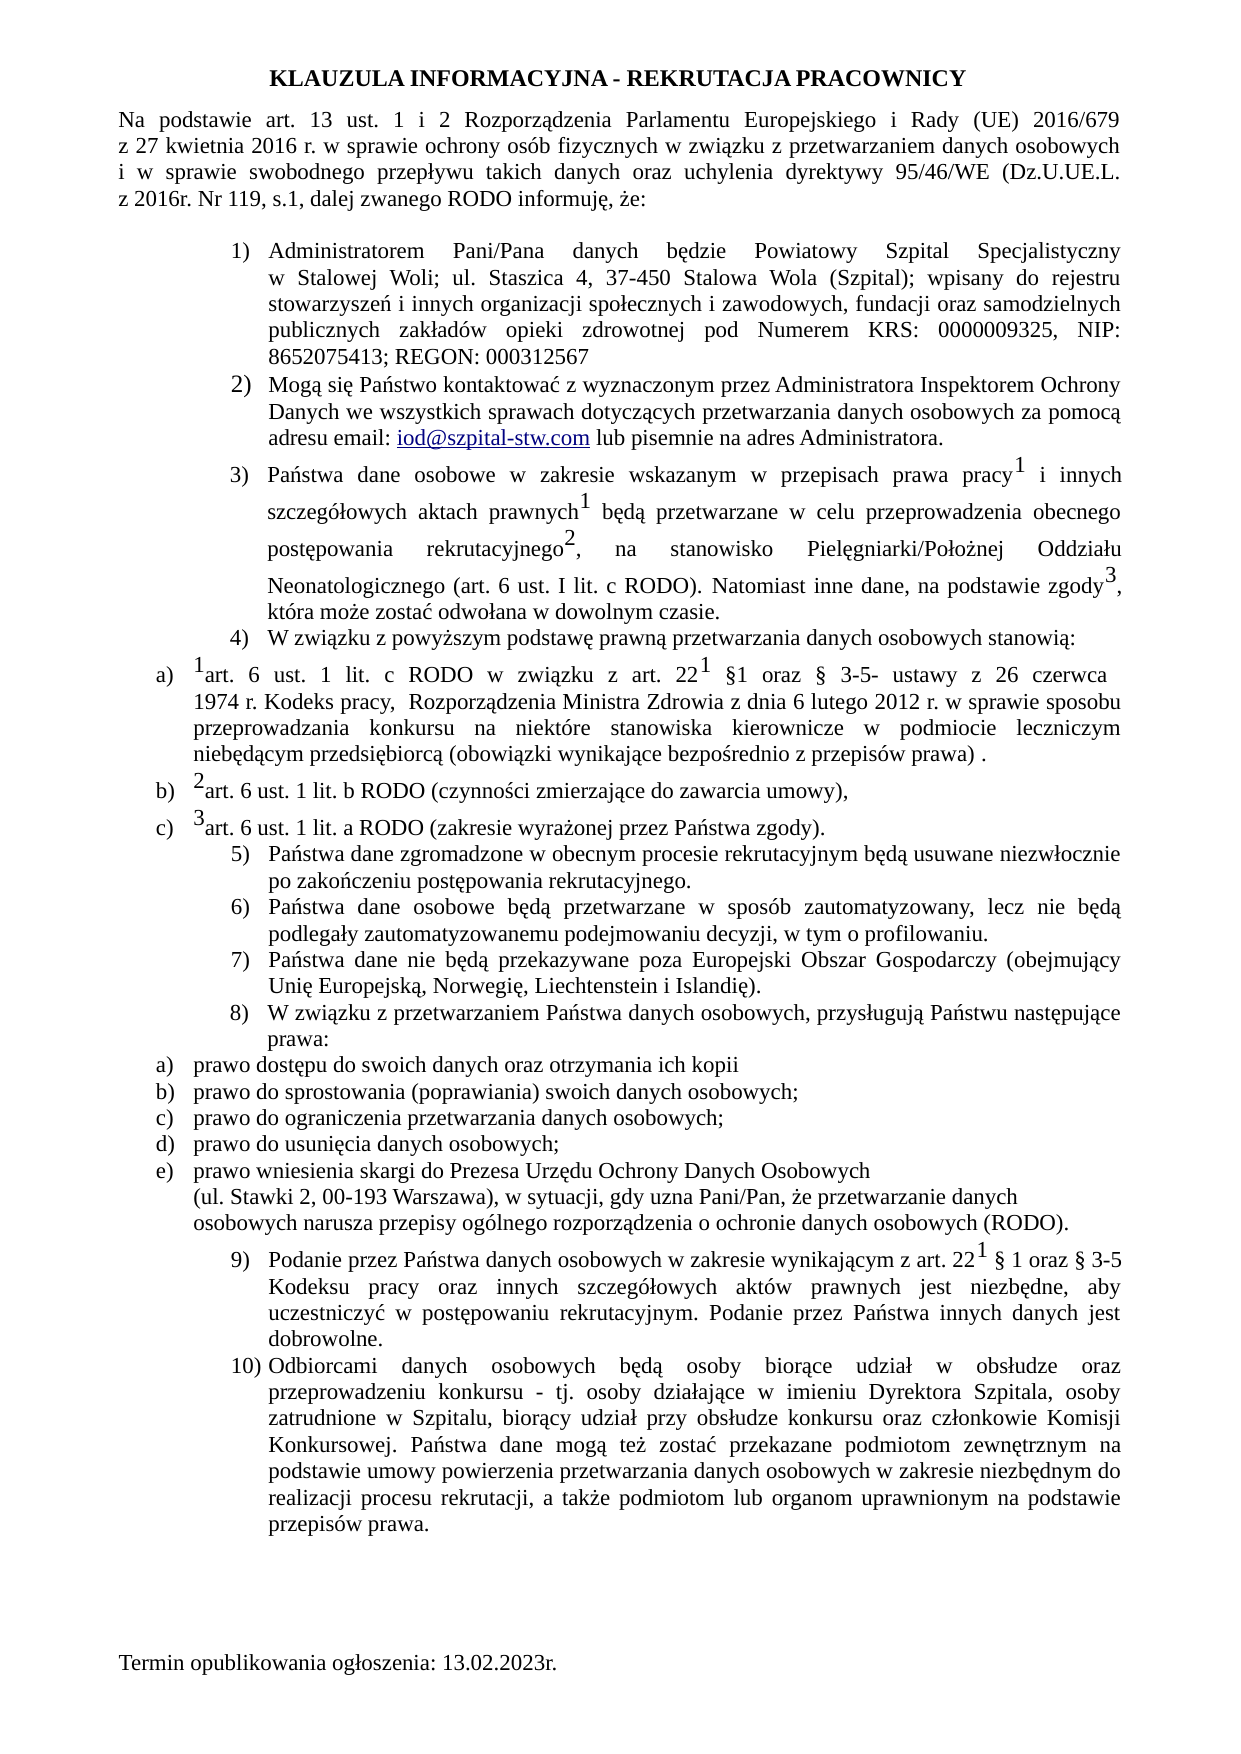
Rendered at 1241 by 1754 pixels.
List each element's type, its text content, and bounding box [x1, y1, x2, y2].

list Państwa dane osobowe w zakresie wskazanym w przepisach prawa pracy1 i innych szczegółowych aktach prawnych1 będą przetwarzane w celu przeprowadzenia obecnego postępowania rekrutacyjnego2, na stanowisko Pielęgniarki/Położnej Oddziału Neonatologicznego (art. 6 ust. I lit. c RODO). Natomiast inne dane, na podstawie zgody3, która może zostać odwołana w dowolnym czasie. [229, 451, 1122, 624]
list 2art. 6 ust. 1 lit. b RODO (czynności zmierzające do zawarcia umowy), [156, 767, 1122, 804]
list Odbiorcami danych osobowych będą osoby biorące udział w obsłudze oraz przeprowadzeniu konkursu - tj. osoby działające w imieniu Dyrektora Szpitala, osoby zatrudnione w Szpitalu, biorący udział przy obsłudze konkursu oraz członkowie Komisji Konkursowej. Państwa dane mogą też zostać przekazane podmiotom zewnętrznym na podstawie umowy powierzenia przetwarzania danych osobowych w zakresie niezbędnym do realizacji procesu rekrutacji, a także podmiotom lub organom uprawnionym na podstawie przepisów prawa. [231, 1352, 1122, 1536]
list prawo do ograniczenia przetwarzania danych osobowych; [156, 1104, 1122, 1130]
list Administratorem Pani/Pana danych będzie Powiatowy Szpital Specjalistyczny w Stalowej Woli; ul. Staszica 4, 37-450 Stalowa Wola (Szpital); wpisany do rejestru stowarzyszeń i innych organizacji społecznych i zawodowych, fundacji oraz samodzielnych publicznych zakładów opieki zdrowotnej pod Numerem KRS: 0000009325, NIP: 8652075413; REGON: 000312567 [231, 237, 1122, 369]
list W związku z powyższym podstawę prawną przetwarzania danych osobowych stanowią: [229, 624, 1122, 651]
list Podanie przez Państwa danych osobowych w zakresie wynikającym z art. 221 § 1 oraz § 3-5 Kodeksu pracy oraz innych szczegółowych aktów prawnych jest niezbędne, aby uczestniczyć w postępowaniu rekrutacyjnym. Podanie przez Państwa innych danych jest dobrowolne. [231, 1236, 1122, 1352]
list Państwa dane zgromadzone w obecnym procesie rekrutacyjnym będą usuwane niezwłocznie po zakończeniu postępowania rekrutacyjnego. [231, 841, 1122, 893]
list prawo do usunięcia danych osobowych; [156, 1130, 1122, 1157]
text Termin opublikowania ogłoszenia: 13.02.2023r. [113, 1649, 1122, 1675]
list Państwa dane nie będą przekazywane poza Europejski Obszar Gospodarczy (obejmujący Unię Europejską, Norwegię, Liechtenstein i Islandię). [231, 946, 1122, 999]
list W związku z przetwarzaniem Państwa danych osobowych, przysługują Państwu następujące prawa: [229, 999, 1122, 1051]
list Mogą się Państwo kontaktować z wyznaczonym przez Administratora Inspektorem Ochrony Danych we wszystkich sprawach dotyczących przetwarzania danych osobowych za pomocą adresu email: iod@szpital-stw.com lub pisemnie na adres Administratora. [231, 369, 1122, 451]
list prawo wniesienia skargi do Prezesa Urzędu Ochrony Danych Osobowych (ul. Stawki 2, 00-193 Warszawa), w sytuacji, gdy uzna Pani/Pan, że przetwarzanie danych osobowych narusza przepisy ogólnego rozporządzenia o ochronie danych osobowych (RODO). [156, 1157, 1122, 1236]
list Państwa dane osobowe będą przetwarzane w sposób zautomatyzowany, lecz nie będą podlegały zautomatyzowanemu podejmowaniu decyzji, w tym o profilowaniu. [231, 893, 1122, 946]
text Na podstawie art. 13 ust. 1 i 2 Rozporządzenia Parlamentu Europejskiego i Rady (UE) 2016/679 z 27 kwietnia 2016 r. w sprawie ochrony osób fizycznych w związku z przetwarzaniem danych osobowych i w sprawie swobodnego przepływu takich danych oraz uchylenia dyrektywy 95/46/WE (Dz.U.UE.L. z 2016r. Nr 119, s.1, dalej zwanego RODO informuję, że: [118, 106, 1122, 211]
list prawo dostępu do swoich danych oraz otrzymania ich kopii [156, 1051, 1122, 1078]
list 1art. 6 ust. 1 lit. c RODO w związku z art. 221 §1 oraz § 3-5- ustawy z 26 czerwca 1974 r. Kodeks pracy, Rozporządzenia Ministra Zdrowia z dnia 6 lutego 2012 r. w sprawie sposobu przeprowadzania konkursu na niektóre stanowiska kierownicze w podmiocie leczniczym niebędącym przedsiębiorcą (obowiązki wynikające bezpośrednio z przepisów prawa) . [156, 651, 1122, 767]
text KLAUZULA INFORMACYJNA - REKRUTACJA PRACOWNICY [118, 64, 1122, 91]
list prawo do sprostowania (poprawiania) swoich danych osobowych; [156, 1078, 1122, 1104]
list 3art. 6 ust. 1 lit. a RODO (zakresie wyrażonej przez Państwa zgody). [156, 804, 1122, 841]
